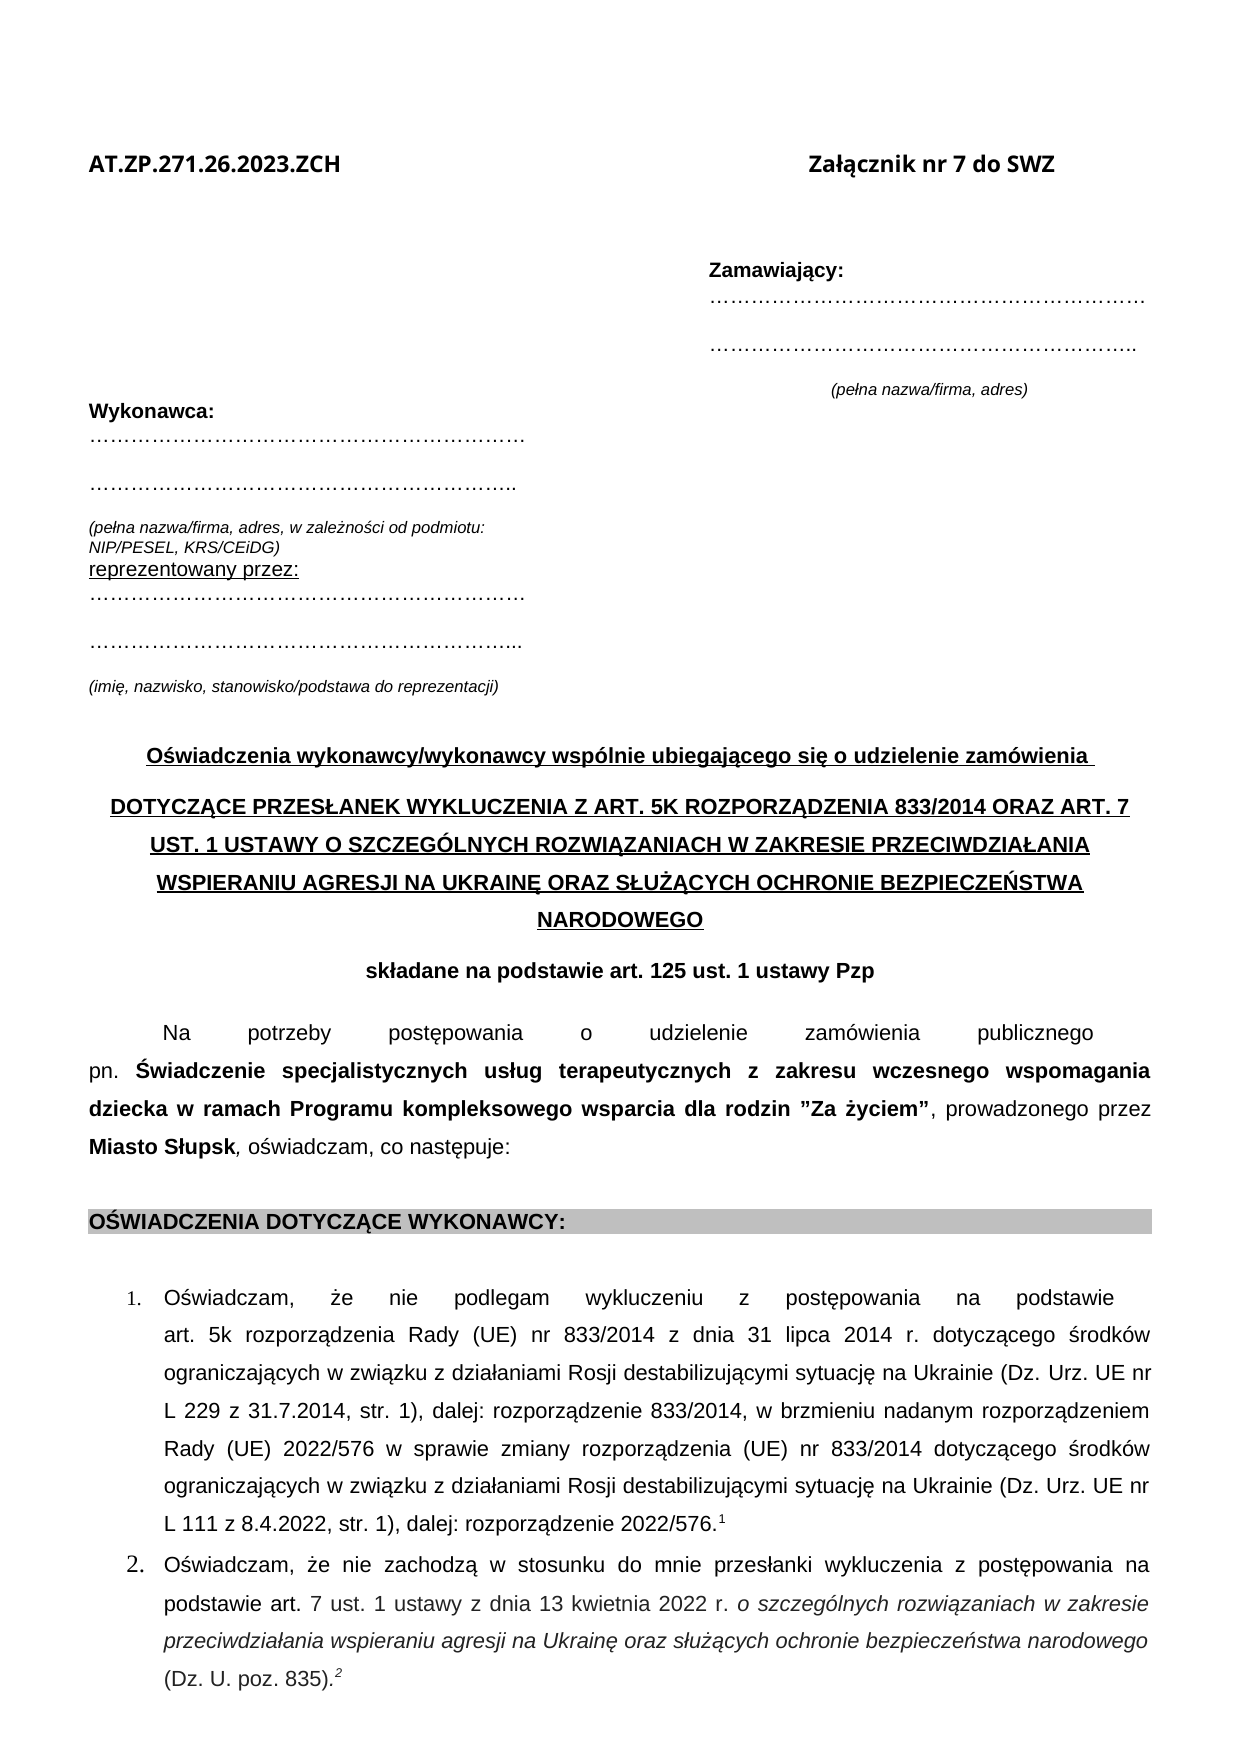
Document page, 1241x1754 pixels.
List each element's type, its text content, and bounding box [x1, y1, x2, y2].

text składane na podstawie art. 125 ust. 1 ustawy Pzp [88, 957, 1152, 983]
text Na potrzeby postępowania o udzielenie zamówienia publicznego pn. Świadczenie specjalistycznych usług terapeutycznych z zakresu wczesnego wspomagania dziecka w ramach Programu kompleksowego wsparcia dla rodzin ”Za życiem”, prowadzonego przez Miasto Słupsk, oświadczam, co następuje: [88, 1020, 1152, 1159]
text AT.ZP.271.26.2023.ZCH Załącznik nr 7 do SWZ [88, 148, 1152, 179]
list Oświadczam, że nie podlegam wykluczeniu z postępowania na podstawie art. 5k rozporządzenia Rady (UE) nr 833/2014 z dnia 31 lipca 2014 r. dotyczącego środków ograniczających w związku z działaniami Rosji destabilizującymi sytuację na Ukrainie (Dz. Urz. UE nr L 229 z 31.7.2014, str. 1), dalej: rozporządzenie 833/2014, w brzmieniu nadanym rozporządzeniem Rady (UE) 2022/576 w sprawie zmiany rozporządzenia (UE) nr 833/2014 dotyczącego środków ograniczających w związku z działaniami Rosji destabilizującymi sytuację na Ukrainie (Dz. Urz. UE nr L 111 z 8.4.2022, str. 1), dalej: rozporządzenie 2022/576.1 [126, 1284, 1152, 1536]
text …………………………………………………………………………………………………………….. [88, 422, 531, 494]
text (pełna nazwa/firma, adres) [709, 379, 1152, 398]
text ……………………………………………………………………………………………………………... [88, 581, 531, 652]
text (pełna nazwa/firma, adres, w zależności od podmiotu: NIP/PESEL, KRS/CEiDG) [88, 518, 532, 557]
text …………………………………………………………………………………………………………….. [709, 283, 1152, 355]
text Zamawiający: [635, 258, 1152, 282]
text (imię, nazwisko, stanowisko/podstawa do reprezentacji) [88, 676, 532, 696]
text reprezentowany przez: [88, 557, 1152, 581]
text Wykonawca: [88, 398, 1152, 422]
text DOTYCZĄCE PRZESŁANEK WYKLUCZENIA Z ART. 5K ROZPORZĄDZENIA 833/2014 ORAZ ART. 7 UST. 1 USTAWY o szczególnych rozwiązaniach w zakresie przeciwdziałania wspieraniu agresji na Ukrainę oraz służących ochronie bezpieczeństwa narodowego [88, 794, 1152, 932]
list Oświadczam, że nie zachodzą w stosunku do mnie przesłanki wykluczenia z postępowania na podstawie art. 7 ust. 1 ustawy z dnia 13 kwietnia 2022 r. o szczególnych rozwiązaniach w zakresie przeciwdziałania wspieraniu agresji na Ukrainę oraz służących ochronie bezpieczeństwa narodowego (Dz. U. poz. 835).2 [126, 1549, 1152, 1691]
text Oświadczenia wykonawcy/wykonawcy wspólnie ubiegającego się o udzielenie zamówienia [88, 743, 1152, 769]
text OŚWIADCZENIA DOTYCZĄCE WYKONAWCY: [88, 1209, 1152, 1234]
